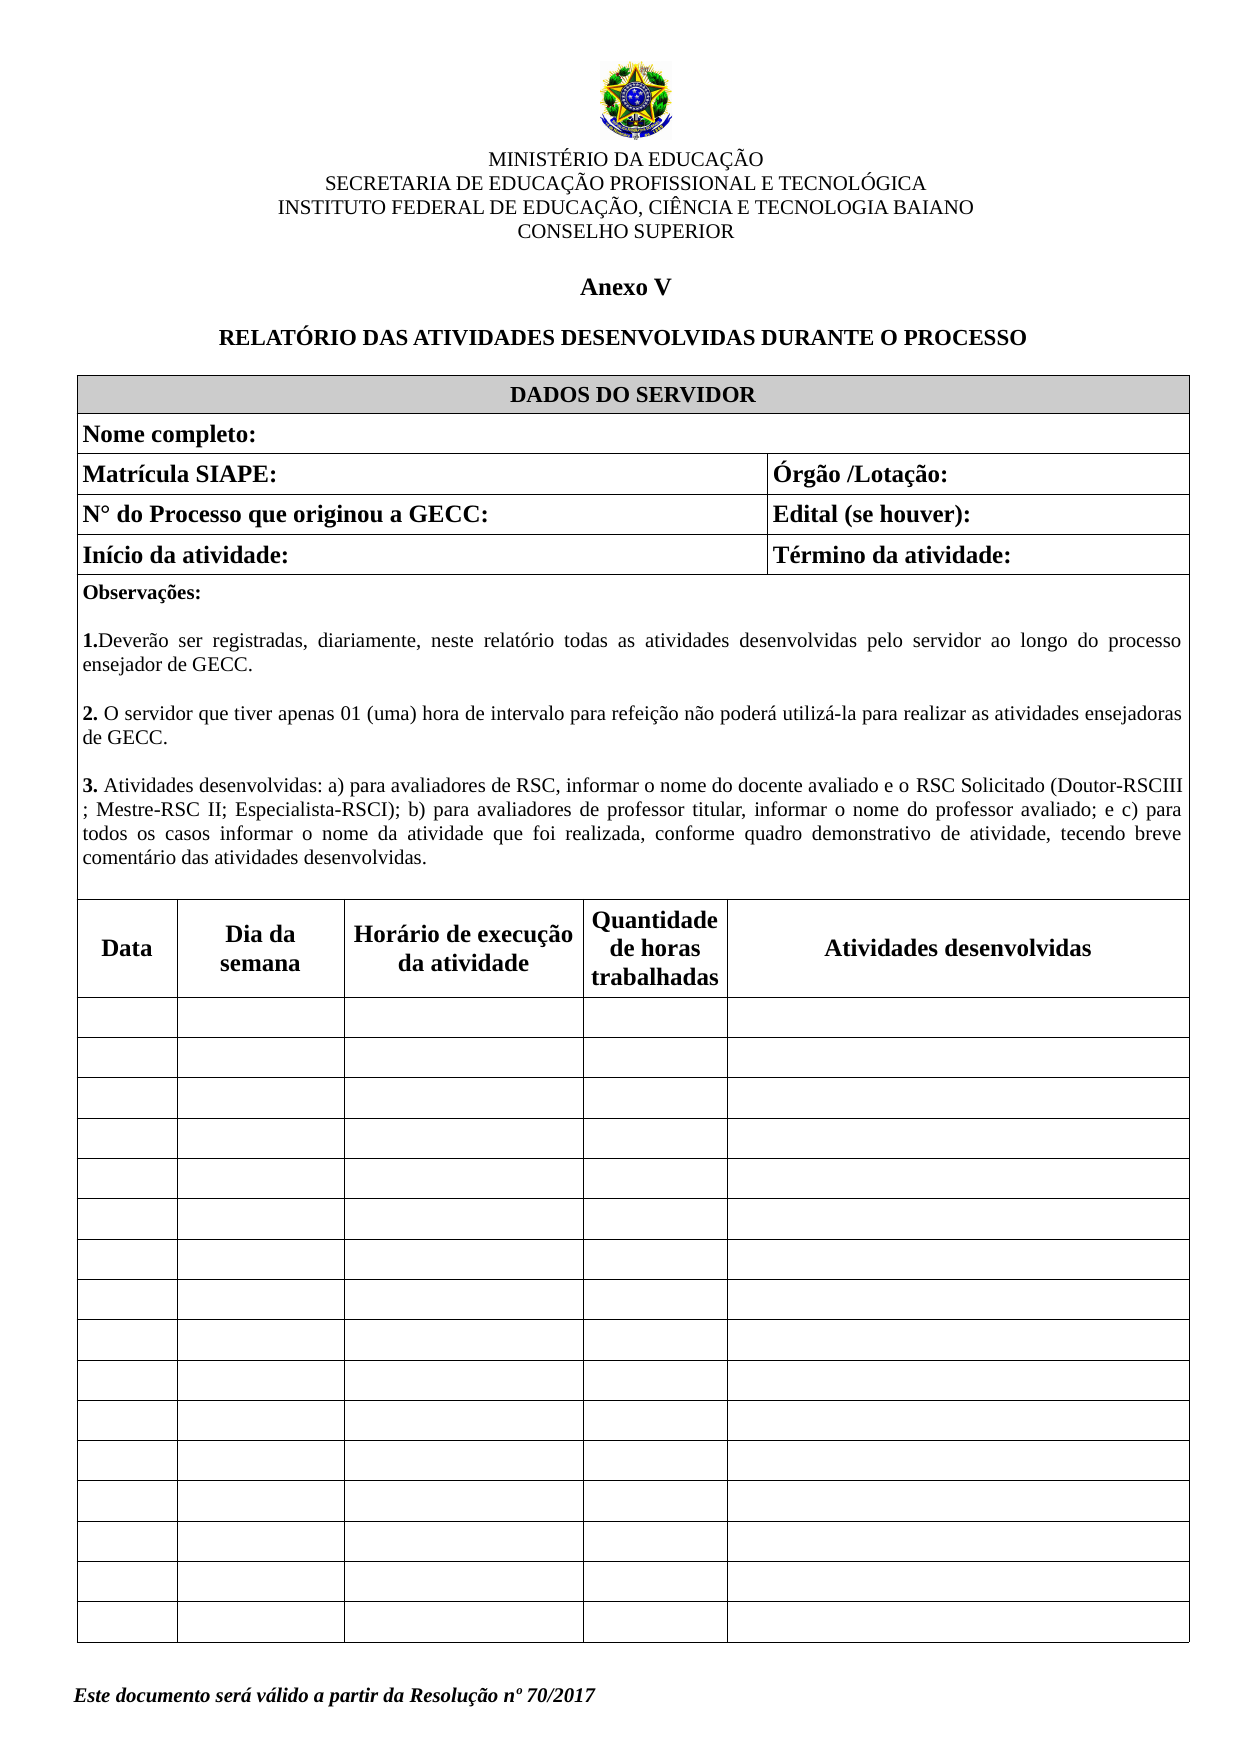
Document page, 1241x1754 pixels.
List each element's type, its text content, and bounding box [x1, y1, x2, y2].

table_cell [584, 998, 727, 1037]
table_cell [345, 1401, 583, 1440]
table_cell [78, 1240, 177, 1279]
table_cell [584, 1361, 727, 1400]
table_cell [728, 1320, 1189, 1359]
table_cell [345, 1481, 583, 1521]
table_cell [728, 1481, 1189, 1521]
table_cell [728, 1119, 1189, 1158]
picture [600, 61, 673, 140]
table_cell [345, 1240, 583, 1279]
table_cell [178, 1038, 344, 1077]
table_cell [78, 1320, 177, 1359]
table_cell [584, 1522, 727, 1561]
table_cell [345, 1562, 583, 1601]
table_cell [178, 1320, 344, 1359]
table_cell [345, 1078, 583, 1118]
table_cell N° do Processo que originou a GECC: [78, 495, 767, 534]
table_header Dia da semana [178, 900, 344, 997]
table_cell [728, 1361, 1189, 1400]
table_cell [728, 1159, 1189, 1198]
table_cell [345, 1602, 583, 1642]
table_cell [728, 1441, 1189, 1480]
table_cell [345, 1119, 583, 1158]
table_cell [728, 1199, 1189, 1238]
table_cell [345, 1159, 583, 1198]
table_cell [178, 1602, 344, 1642]
table_cell [584, 1441, 727, 1480]
table_cell [584, 1320, 727, 1359]
table_header Observações: 1.Deverão ser registradas, diariamente, neste relatório todas as atividades desenvolvidas pelo servidor ao longo do processo ensejador de GECC. 2. O servidor que tiver apenas 01 (uma) hora de intervalo para refeição não poderá utilizá-la para realizar as atividades ensejadoras de GECC. 3. Atividades desenvolvidas: a) para avaliadores de RSC, informar o nome do docente avaliado e o RSC Solicitado (Doutor-RSCIII ; Mestre-RSC II; Especialista-RSCI); b) para avaliadores de professor titular, informar o nome do professor avaliado; e c) para todos os casos informar o nome da atividade que foi realizada, conforme quadro demonstrativo de atividade, tecendo breve comentário das atividades desenvolvidas. [78, 575, 1189, 899]
table_cell [584, 1078, 727, 1118]
table_cell [728, 1562, 1189, 1601]
table_cell [728, 998, 1189, 1037]
table_cell [78, 1361, 177, 1400]
table_cell [178, 1078, 344, 1118]
table_header Nome completo: [78, 414, 1189, 453]
table_header Horário de execução da atividade [345, 900, 583, 997]
table_cell [584, 1038, 727, 1077]
table_cell [584, 1481, 727, 1521]
table_cell [178, 1481, 344, 1521]
table_cell [78, 1199, 177, 1238]
table_cell [78, 998, 177, 1037]
table_cell [78, 1159, 177, 1198]
table_cell [345, 1320, 583, 1359]
table_cell [345, 1522, 583, 1561]
table_cell [584, 1119, 727, 1158]
table_cell [728, 1038, 1189, 1077]
table_cell [178, 1361, 344, 1400]
table_cell [345, 1441, 583, 1480]
table_cell [584, 1159, 727, 1198]
table_cell [584, 1562, 727, 1601]
table_cell [78, 1481, 177, 1521]
table_cell [78, 1401, 177, 1440]
table_cell Matrícula SIAPE: [78, 454, 767, 494]
table_cell [78, 1280, 177, 1319]
table_cell [728, 1078, 1189, 1118]
table_cell [345, 1038, 583, 1077]
table_cell [178, 1522, 344, 1561]
table_cell [178, 1240, 344, 1279]
table_cell Início da atividade: [78, 535, 767, 574]
table_cell [584, 1602, 727, 1642]
table_cell [178, 1159, 344, 1198]
table_cell [78, 1562, 177, 1601]
table_cell [178, 1280, 344, 1319]
table_cell [728, 1602, 1189, 1642]
table_cell [178, 1441, 344, 1480]
table_cell [78, 1602, 177, 1642]
table_header Data [78, 900, 177, 997]
table_cell Órgão /Lotação: [768, 454, 1189, 494]
table_cell [78, 1522, 177, 1561]
table_header Quantidade de horas trabalhadas [584, 900, 727, 997]
table_cell [78, 1119, 177, 1158]
table_cell [728, 1280, 1189, 1319]
table_cell [728, 1522, 1189, 1561]
table_header DADOS DO SERVIDOR [78, 376, 1189, 413]
table_cell [728, 1401, 1189, 1440]
table_cell [345, 998, 583, 1037]
table_cell [178, 1401, 344, 1440]
table_cell [584, 1199, 727, 1238]
table_cell [78, 1078, 177, 1118]
table_cell Edital (se houver): [768, 495, 1189, 534]
table_cell [178, 1199, 344, 1238]
table_cell [584, 1280, 727, 1319]
table_cell [584, 1401, 727, 1440]
table_cell [345, 1361, 583, 1400]
table_cell [78, 1038, 177, 1077]
table_cell [728, 1240, 1189, 1279]
table_cell [78, 1441, 177, 1480]
table_cell [345, 1280, 583, 1319]
table_cell Término da atividade: [768, 535, 1189, 574]
table_cell [178, 1119, 344, 1158]
table_cell [178, 998, 344, 1037]
table_cell [584, 1240, 727, 1279]
table_header Atividades desenvolvidas [728, 900, 1189, 997]
table_cell [345, 1199, 583, 1238]
table_cell [178, 1562, 344, 1601]
